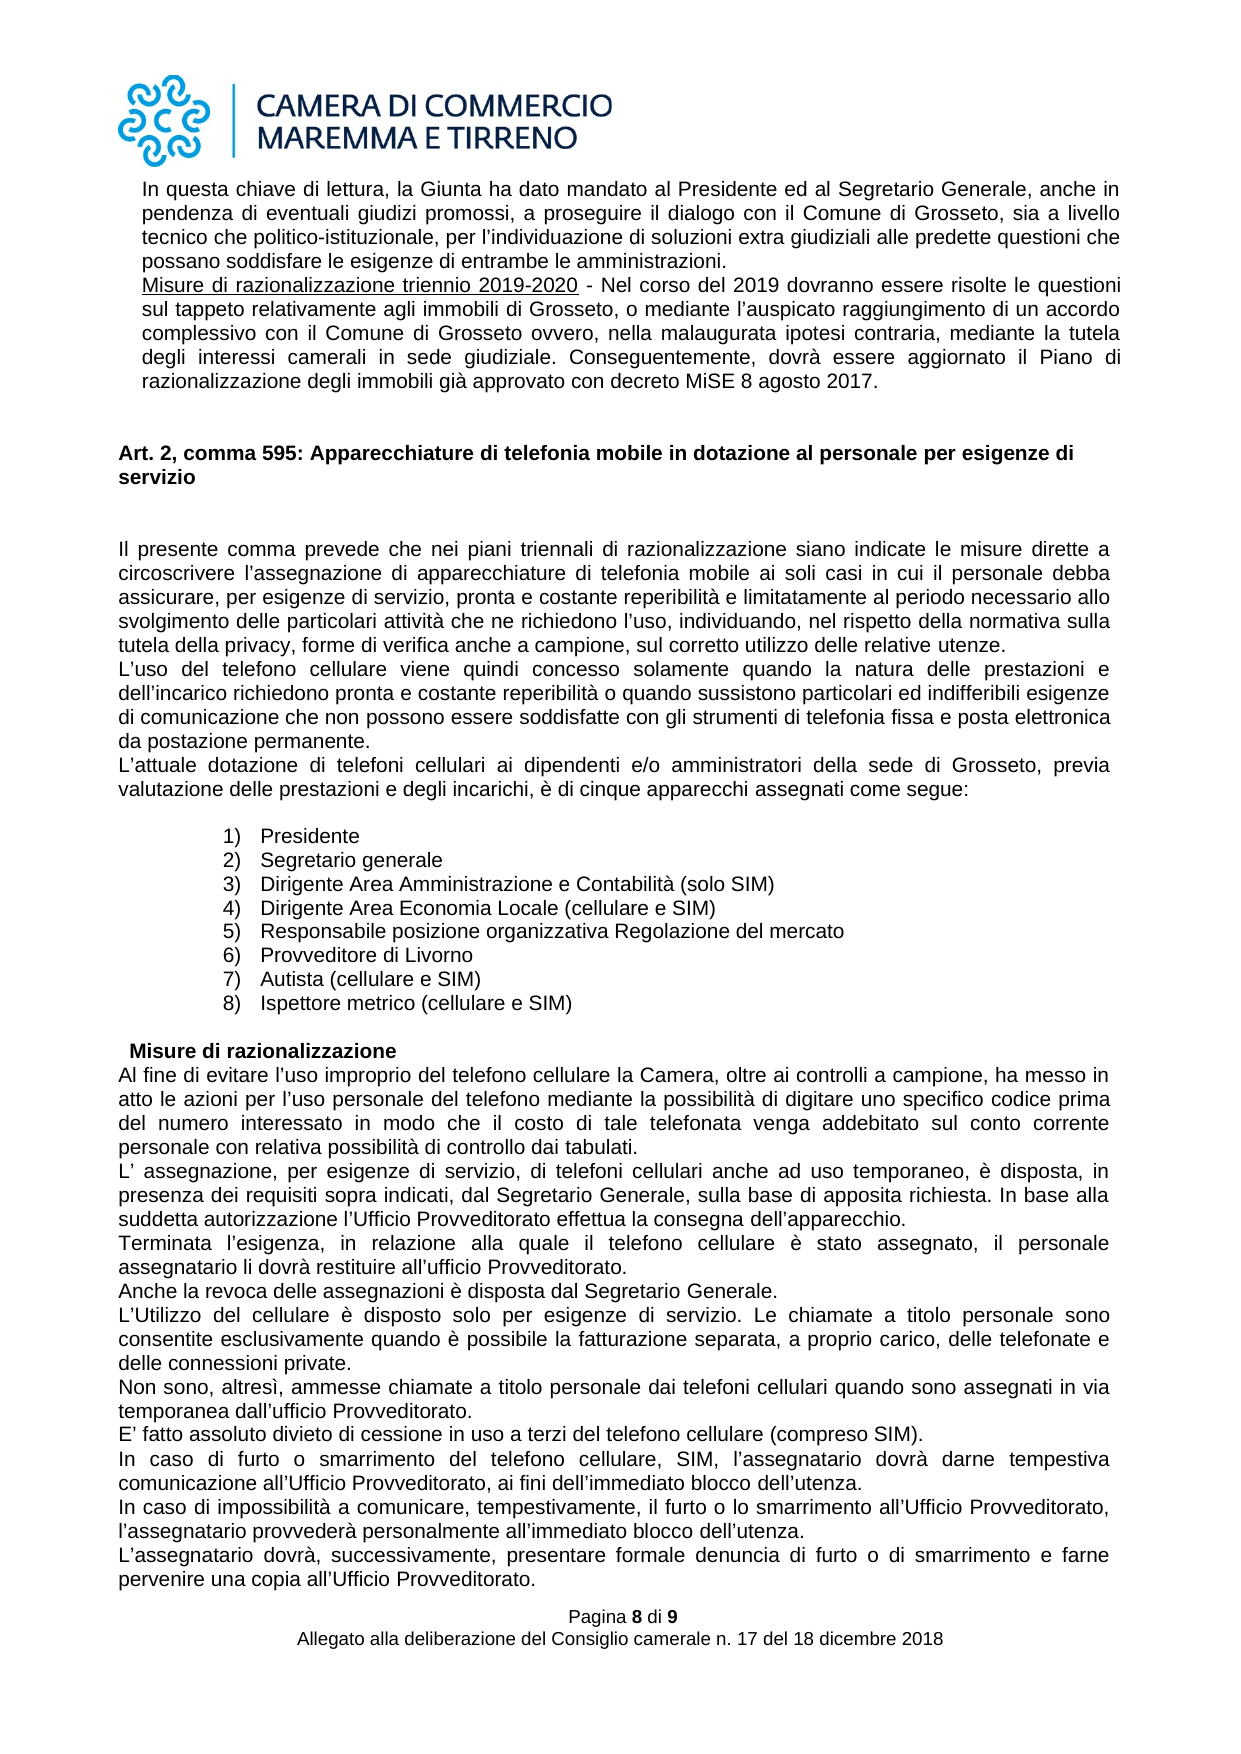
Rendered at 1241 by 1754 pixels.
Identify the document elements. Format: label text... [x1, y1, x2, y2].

text L’attuale dotazione di telefoni cellulari ai dipendenti e/o amministratori della sede di Grosseto, previa valutazione delle prestazioni e degli incarichi, è di cinque apparecchi assegnati come segue: [118, 752, 1111, 800]
text L’Utilizzo del cellulare è disposto solo per esigenze di servizio. Le chiamate a titolo personale sono consentite esclusivamente quando è possibile la fatturazione separata, a proprio carico, delle telefonate e delle connessioni private. [118, 1303, 1111, 1375]
text L’assegnatario dovrà, successivamente, presentare formale denuncia di furto o di smarrimento e farne pervenire una copia all’Ufficio Provveditorato. [118, 1542, 1111, 1590]
text Misure di razionalizzazione triennio 2019-2020 - Nel corso del 2019 dovranno essere risolte le questioni sul tappeto relativamente agli immobili di Grosseto, o mediante l’auspicato raggiungimento di un accordo complessivo con il Comune di Grosseto ovvero, nella malaugurata ipotesi contraria, mediante la tutela degli interessi camerali in sede giudiziale. Conseguentemente, dovrà essere aggiornato il Piano di razionalizzazione degli immobili già approvato con decreto MiSE 8 agosto 2017. [142, 273, 1122, 393]
list Dirigente Area Amministrazione e Contabilità (solo SIM) [223, 872, 1122, 896]
list Ispettore metrico (cellulare e SIM) [223, 991, 1122, 1015]
text In caso di impossibilità a comunicare, tempestivamente, il furto o lo smarrimento all’Ufficio Provveditorato, l’assegnatario provvederà personalmente all’immediato blocco dell’utenza. [118, 1494, 1111, 1542]
text Al fine di evitare l’uso improprio del telefono cellulare la Camera, oltre ai controlli a campione, ha messo in atto le azioni per l’uso personale del telefono mediante la possibilità di digitare uno specifico codice prima del numero interessato in modo che il costo di tale telefonata venga addebitato sul conto corrente personale con relativa possibilità di controllo dai tabulati. [118, 1063, 1112, 1159]
list Segretario generale [223, 848, 1122, 872]
text L’uso del telefono cellulare viene quindi concesso solamente quando la natura delle prestazioni e dell’incarico richiedono pronta e costante reperibilità o quando sussistono particolari ed indifferibili esigenze di comunicazione che non possono essere soddisfatte con gli strumenti di telefonia fissa e posta elettronica da postazione permanente. [118, 657, 1111, 752]
list Autista (cellulare e SIM) [223, 967, 1122, 991]
text Anche la revoca delle assegnazioni è disposta dal Segretario Generale. [118, 1279, 1122, 1303]
text Il presente comma prevede che nei piani triennali di razionalizzazione siano indicate le misure dirette a circoscrivere l’assegnazione di apparecchiature di telefonia mobile ai soli casi in cui il personale debba assicurare, per esigenze di servizio, pronta e costante reperibilità e limitatamente al periodo necessario allo svolgimento delle particolari attività che ne richiedono l’uso, individuando, nel rispetto della normativa sulla tutela della privacy, forme di verifica anche a campione, sul corretto utilizzo delle relative utenze. [118, 537, 1111, 657]
text In caso di furto o smarrimento del telefono cellulare, SIM, l’assegnatario dovrà darne tempestiva comunicazione all’Ufficio Provveditorato, ai fini dell’immediato blocco dell’utenza. [118, 1447, 1111, 1494]
text Terminata l’esigenza, in relazione alla quale il telefono cellulare è stato assegnato, il personale assegnatario li dovrà restituire all’ufficio Provveditorato. [118, 1231, 1111, 1279]
list Provveditore di Livorno [223, 944, 1122, 967]
text E’ fatto assoluto divieto di cessione in uso a terzi del telefono cellulare (compreso SIM). [118, 1423, 1122, 1447]
list Dirigente Area Economia Locale (cellulare e SIM) [223, 896, 1122, 920]
subtitle Art. 2, comma 595: Apparecchiature di telefonia mobile in dotazione al personale per esigenze di servizio [118, 441, 1117, 489]
text L’ assegnazione, per esigenze di servizio, di telefoni cellulari anche ad uso temporaneo, è disposta, in presenza dei requisiti sopra indicati, dal Segretario Generale, sulla base di apposita richiesta. In base alla suddetta autorizzazione l’Ufficio Provveditorato effettua la consegna dell’apparecchio. [118, 1159, 1111, 1231]
text In questa chiave di lettura, la Giunta ha dato mandato al Presidente ed al Segretario Generale, anche in pendenza di eventuali giudizi promossi, a proseguire il dialogo con il Comune di Grosseto, sia a livello tecnico che politico-istituzionale, per l’individuazione di soluzioni extra giudiziali alle predette questioni che possano soddisfare le esigenze di entrambe le amministrazioni. [142, 177, 1122, 273]
list Presidente [223, 824, 1122, 848]
subtitle Misure di razionalizzazione [129, 1039, 1122, 1063]
list Responsabile posizione organizzativa Regolazione del mercato [223, 920, 1122, 944]
text Non sono, altresì, ammesse chiamate a titolo personale dai telefoni cellulari quando sono assegnati in via temporanea dall’ufficio Provveditorato. [118, 1375, 1111, 1423]
